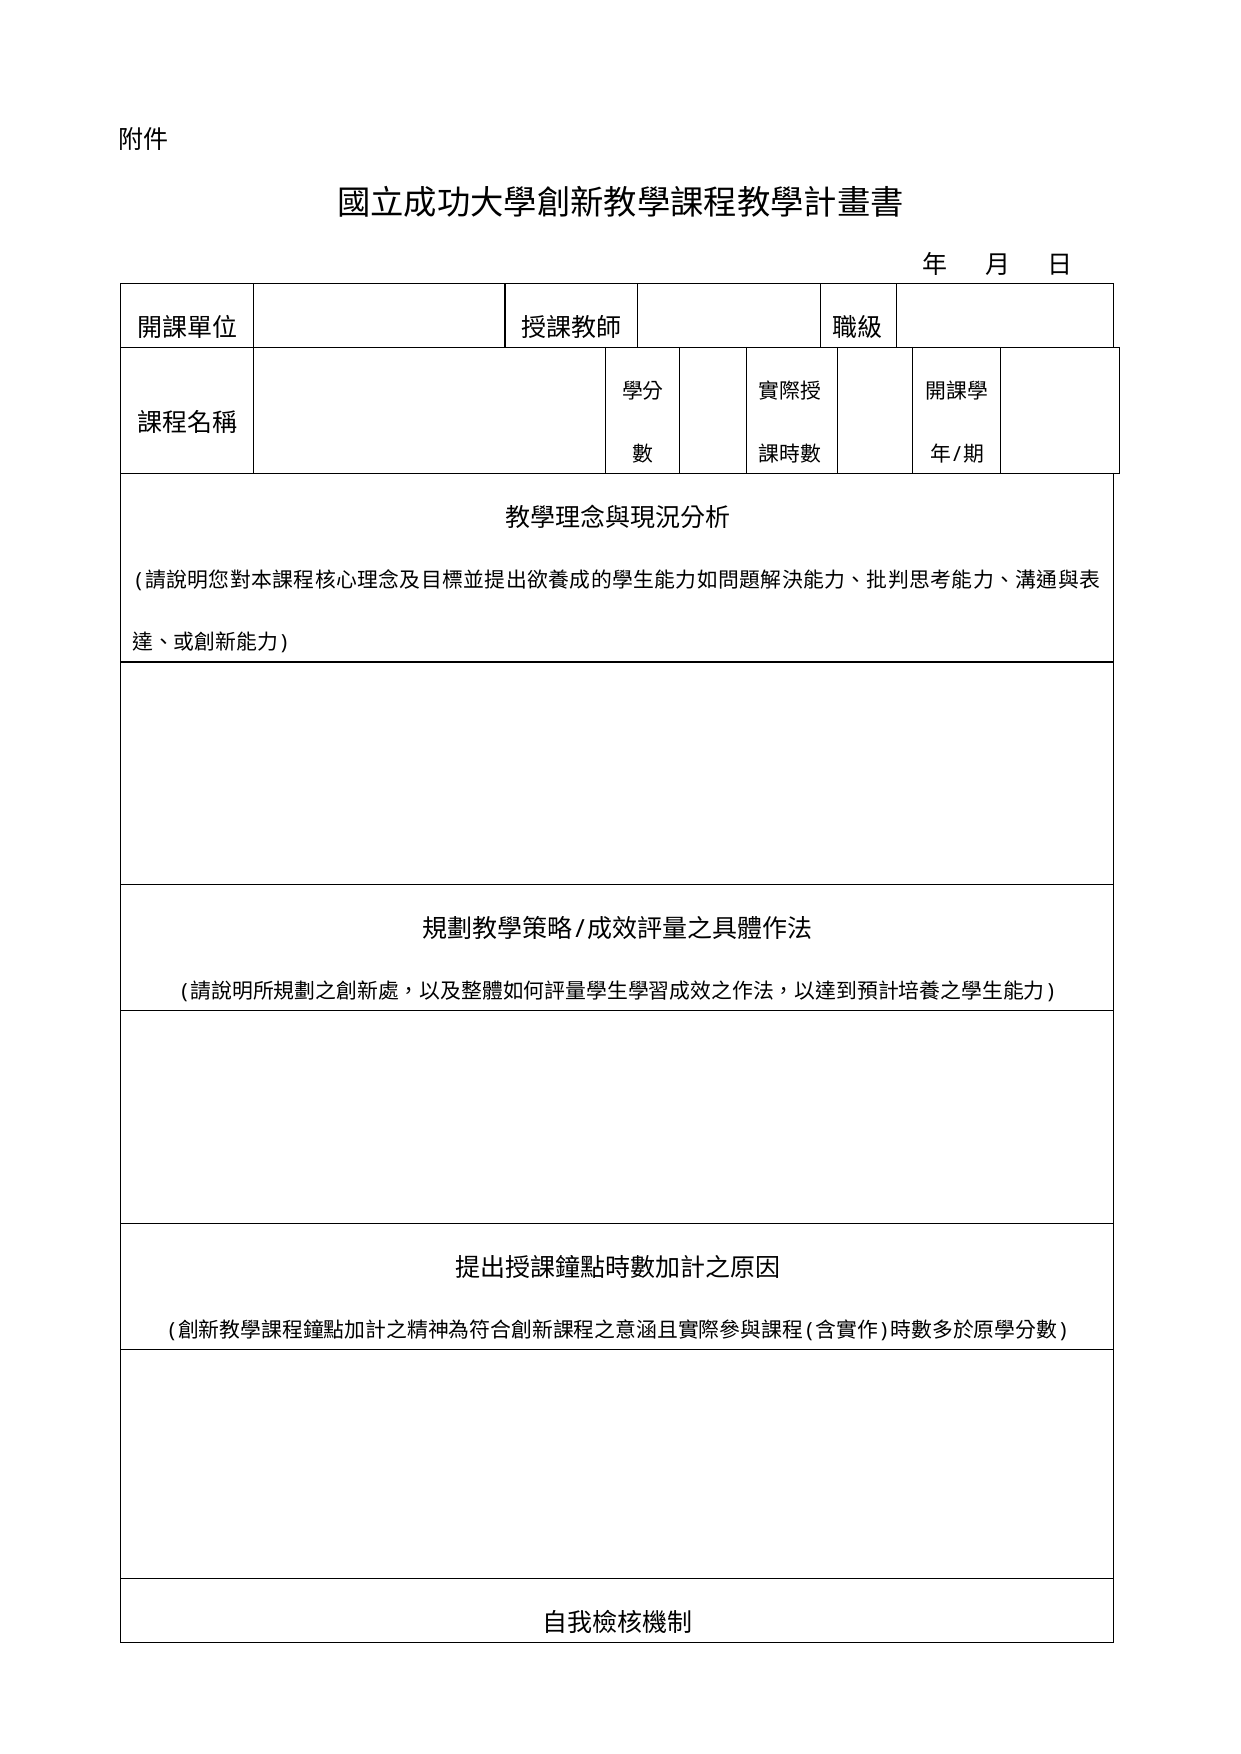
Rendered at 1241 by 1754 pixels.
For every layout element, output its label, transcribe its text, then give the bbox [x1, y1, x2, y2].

table_cell 課程名稱 [121, 348, 253, 473]
table_cell 自我檢核機制 [121, 1579, 1113, 1642]
table_cell [1114, 1578, 1119, 1642]
table_header 職級 [821, 284, 896, 347]
table_cell [1001, 348, 1119, 473]
table_header 開課單位 [121, 284, 253, 347]
table_header [897, 284, 1113, 347]
table_cell 規劃教學策略/成效評量之具體作法 (請說明所規劃之創新處，以及整體如何評量學生學習成效之作法，以達到預計培養之學生能力) [121, 885, 1113, 1010]
table_header [1114, 283, 1119, 347]
table_cell [121, 663, 1113, 884]
table_cell [254, 348, 605, 473]
table_cell [121, 1350, 1113, 1578]
table_cell 開課學年/期 [913, 348, 1000, 473]
table_cell [1114, 1349, 1119, 1578]
text 附件 [118, 96, 1122, 158]
table_header [254, 284, 504, 347]
table_cell [1114, 884, 1119, 1010]
table_cell 教學理念與現況分析 (請說明您對本課程核心理念及目標並提出欲養成的學生能力如問題解決能力、批判思考能力、溝通與表達、或創新能力) [121, 474, 1113, 661]
table_cell 提出授課鐘點時數加計之原因 (創新教學課程鐘點加計之精神為符合創新課程之意涵且實際參與課程(含實作)時數多於原學分數) [121, 1224, 1113, 1349]
table_cell [1114, 1223, 1119, 1349]
text 年 月 日 [118, 221, 1072, 283]
table_cell [1114, 1010, 1119, 1223]
table_cell [1114, 661, 1119, 884]
text 國立成功大學創新教學課程教學計畫書 [118, 158, 1122, 221]
table_cell [121, 1011, 1113, 1223]
table_cell 學分數 [606, 348, 679, 473]
table_cell [680, 348, 746, 473]
table_header [638, 284, 820, 347]
table_header 授課教師 [506, 284, 637, 347]
table_cell 實際授課時數 [747, 348, 837, 473]
table_cell [1114, 474, 1119, 661]
table_cell [838, 348, 912, 473]
